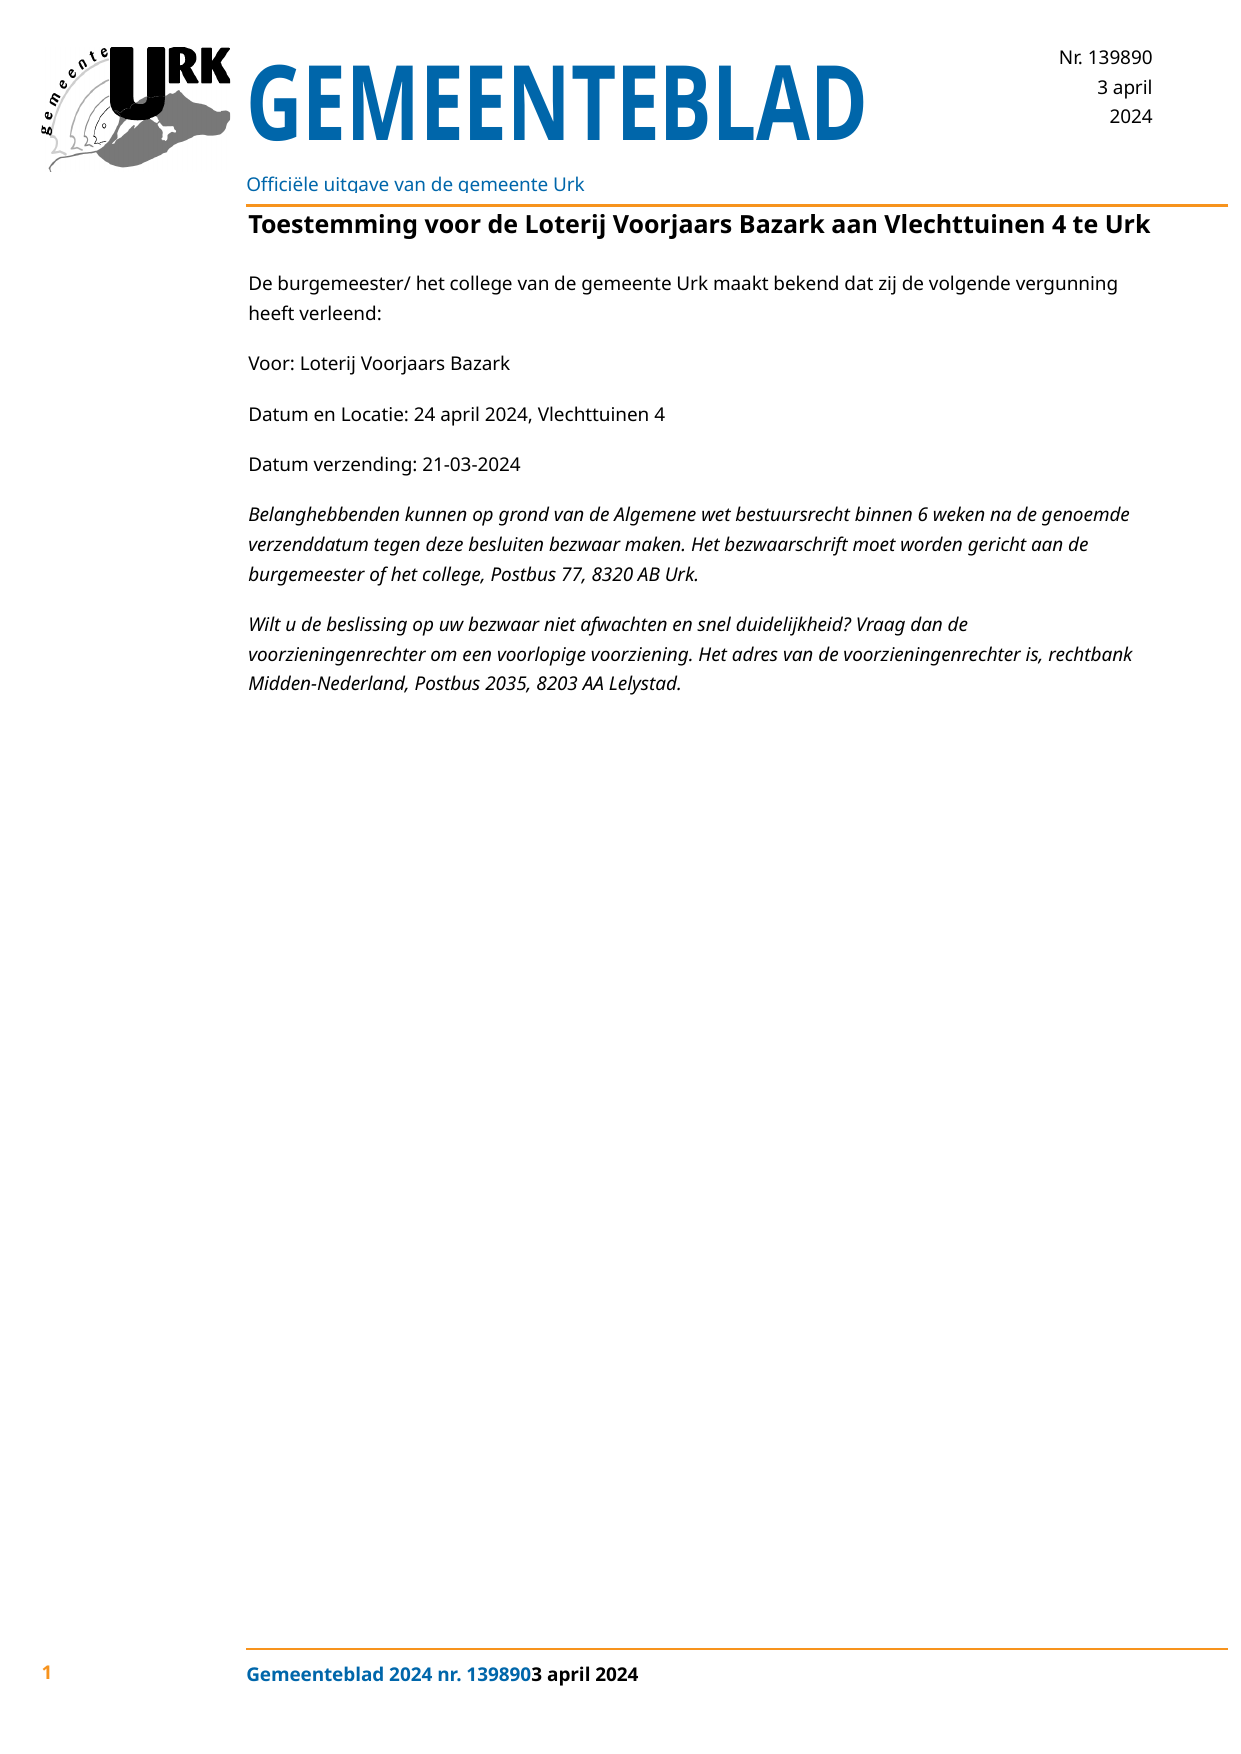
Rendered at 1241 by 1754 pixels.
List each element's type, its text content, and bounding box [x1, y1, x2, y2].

text Datum en Locatie: 24 april 2024, Vlechttuinen 4 [248, 401, 1152, 426]
text Belanghebbenden kunnen op grond van de Algemene wet bestuursrecht binnen 6 weken na de genoemde verzenddatum tegen deze besluiten bezwaar maken. Het bezwaarschrift moet worden gericht aan de burgemeester of het college, Postbus 77, 8320 AB Urk. [248, 502, 1152, 586]
text Toestemming voor de Loterij Voorjaars Bazark aan Vlechttuinen 4 te Urk [248, 207, 1152, 241]
text Voor: Loterij Voorjaars Bazark [248, 350, 1152, 376]
picture [41, 47, 231, 172]
text Datum verzending: 21-03-2024 [248, 451, 1152, 477]
text De burgemeester/ het college van de gemeente Urk maakt bekend dat zij de volgende vergunning heeft verleend: [248, 270, 1152, 326]
text Wilt u de beslissing op uw bezwaar niet afwachten en snel duidelijkheid? Vraag dan de voorzieningenrechter om een voorlopige voorziening. Het adres van de voorzieningenrechter is, rechtbank Midden-Nederland, Postbus 2035, 8203 AA Lelystad. [248, 611, 1152, 696]
